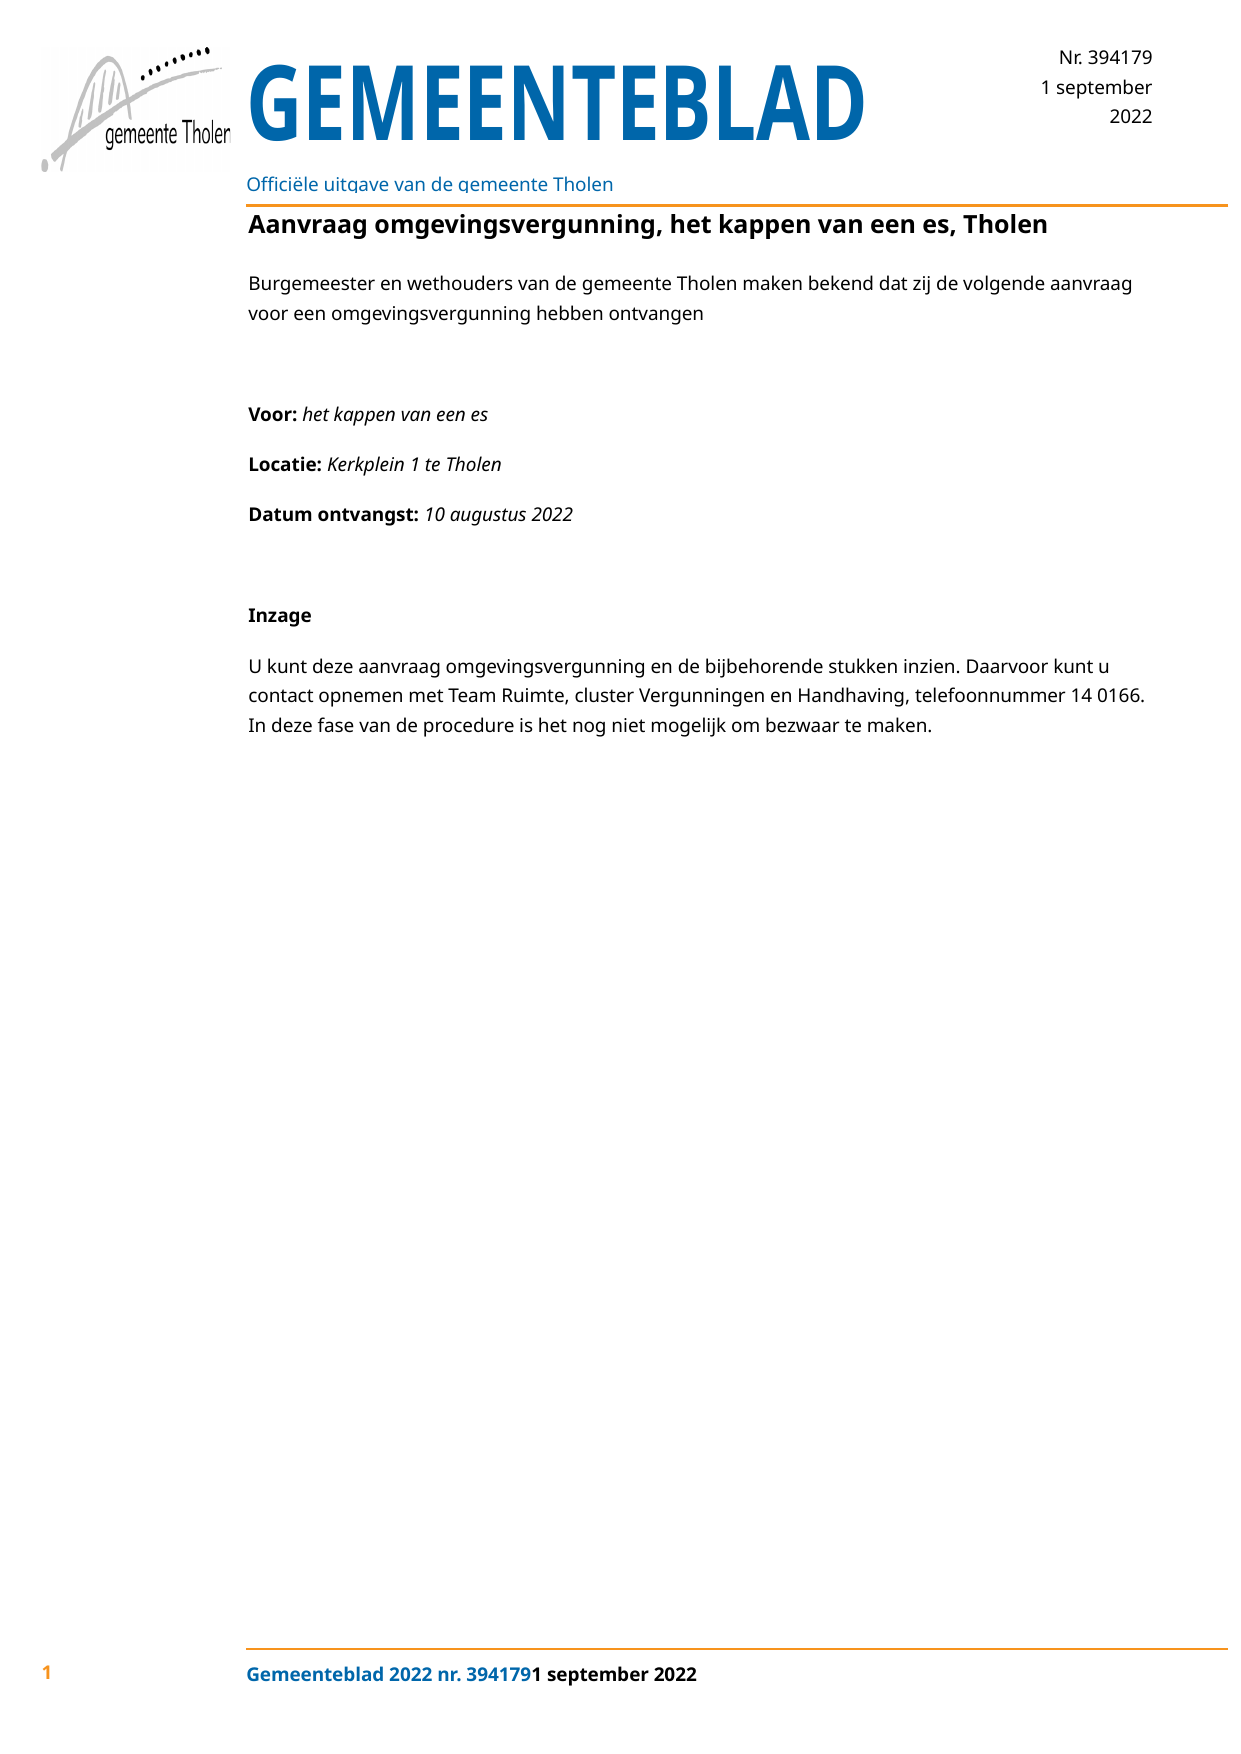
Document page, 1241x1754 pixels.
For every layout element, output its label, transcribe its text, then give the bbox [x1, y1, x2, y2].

text Inzage [248, 602, 1152, 628]
picture [41, 47, 231, 172]
text Datum ontvangst: 10 augustus 2022 [248, 502, 1152, 527]
text U kunt deze aanvraag omgevingsvergunning en de bijbehorende stukken inzien. Daarvoor kunt u contact opnemen met Team Ruimte, cluster Vergunningen en Handhaving, telefoonnummer 14 0166. In deze fase van de procedure is het nog niet mogelijk om bezwaar te maken. [248, 653, 1152, 738]
text Voor: het kappen van een es [248, 401, 1152, 426]
text Burgemeester en wethouders van de gemeente Tholen maken bekend dat zij de volgende aanvraag voor een omgevingsvergunning hebben ontvangen [248, 270, 1152, 326]
text Aanvraag omgevingsvergunning, het kappen van een es, Tholen [248, 207, 1152, 241]
text Locatie: Kerkplein 1 te Tholen [248, 451, 1152, 477]
